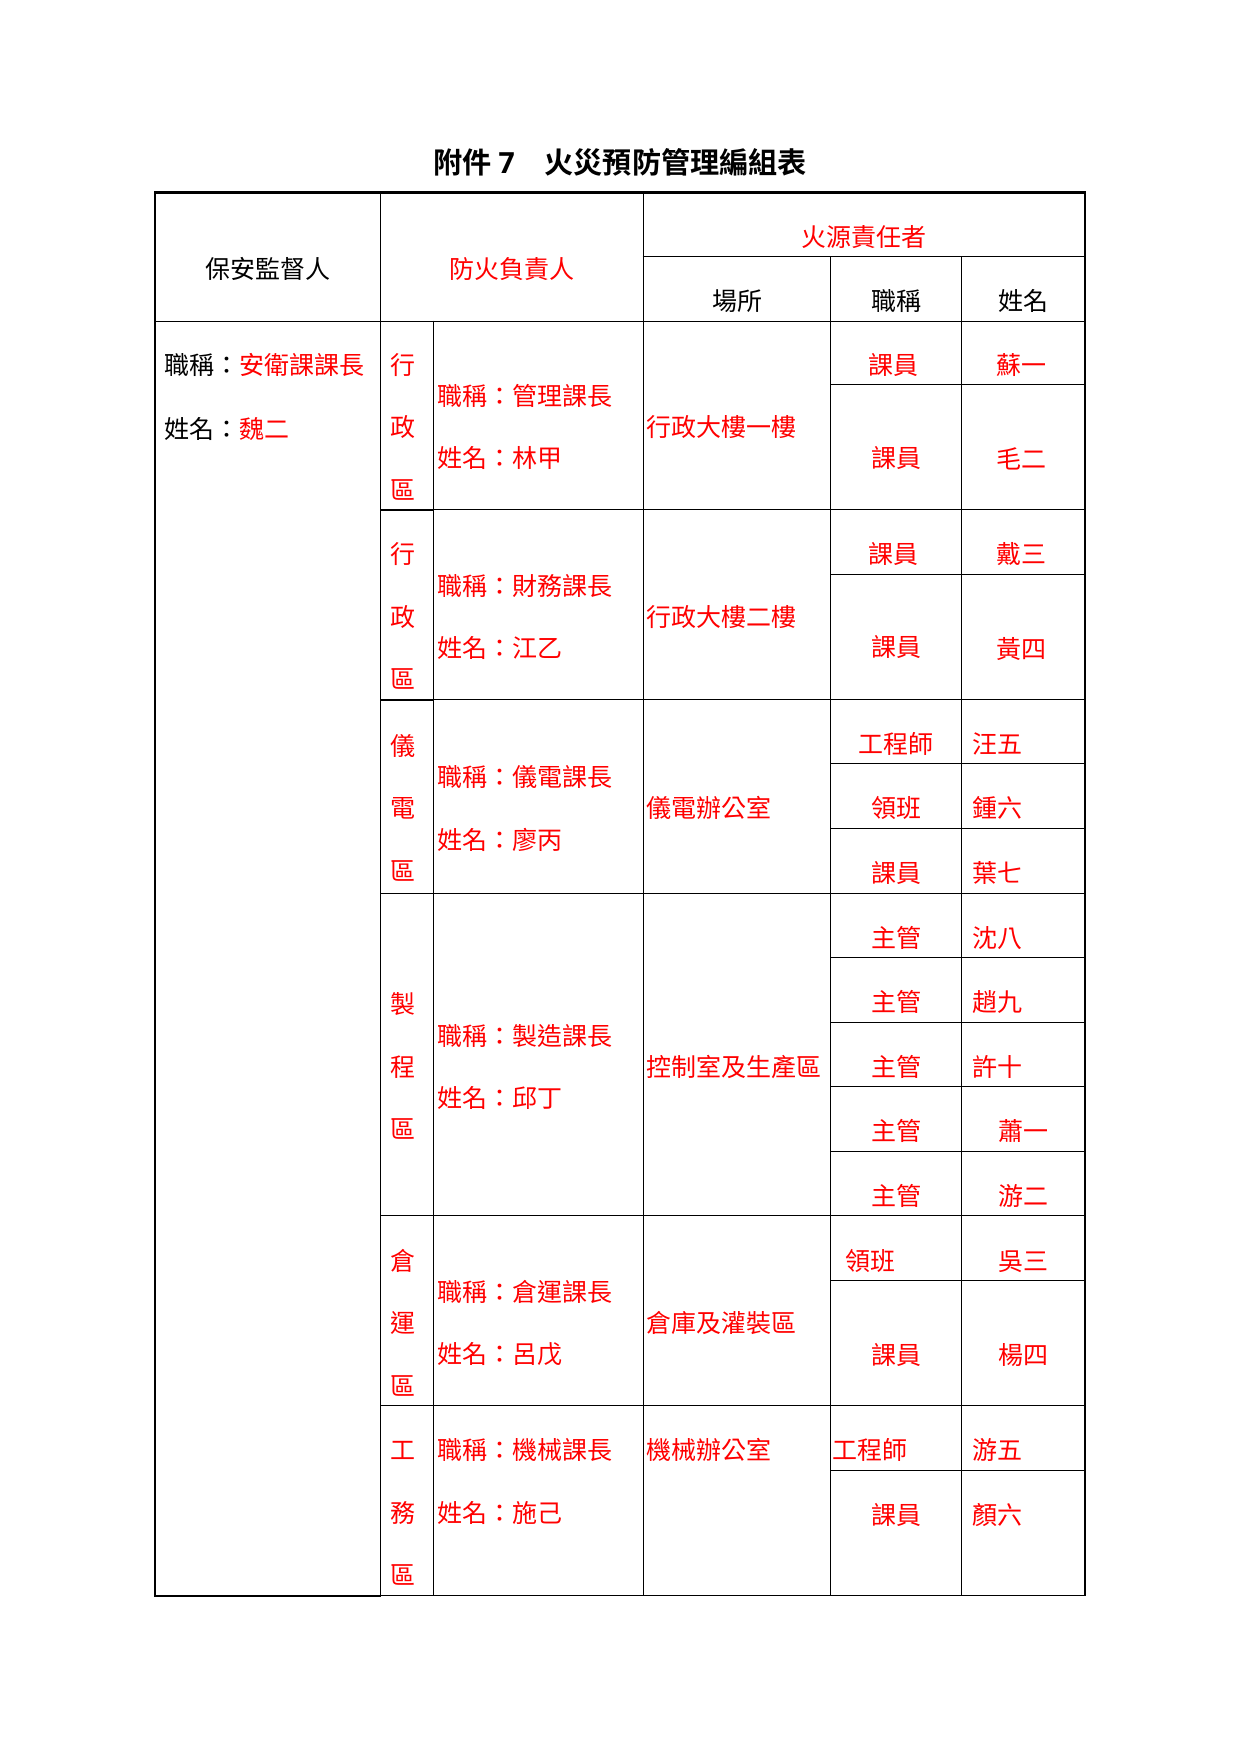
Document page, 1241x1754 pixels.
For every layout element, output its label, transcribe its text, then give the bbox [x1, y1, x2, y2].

table_cell 姓名 [962, 257, 1084, 321]
table_cell 楊四 [962, 1281, 1084, 1405]
table_cell 倉運區 [381, 1216, 433, 1405]
table_cell 游五 [962, 1406, 1084, 1469]
table_cell 主管 [831, 958, 961, 1022]
table_cell 行政區 [381, 322, 433, 509]
table_cell 倉庫及灌裝區 [644, 1216, 830, 1405]
table_cell 職稱：管理課長 姓名：林甲 [434, 322, 643, 509]
table_cell 課員 [831, 829, 961, 892]
table_cell 主管 [831, 894, 961, 957]
table_header 保安監督人 [156, 194, 380, 321]
table_cell 領班 [831, 764, 961, 828]
table_cell 領班 [831, 1216, 961, 1280]
table_cell 毛二 [962, 385, 1084, 509]
table_cell 課員 [831, 322, 961, 384]
table_cell 職稱：安衛課課長 姓名：魏二 [156, 322, 380, 1594]
table_cell 課員 [831, 510, 961, 574]
table_header 防火負責人 [381, 194, 643, 321]
table_cell 職稱：財務課長 姓名：江乙 [434, 510, 643, 699]
table_cell 場所 [644, 257, 830, 321]
table_cell 行政大樓一樓 [644, 322, 830, 509]
table_cell 職稱：機械課長 姓名：施己 [434, 1406, 643, 1594]
table_cell 課員 [831, 1281, 961, 1405]
table_cell 游二 [962, 1152, 1084, 1215]
table_cell 行政區 [381, 511, 433, 699]
table_cell 主管 [831, 1087, 961, 1151]
table_cell 黃四 [962, 575, 1084, 699]
table_cell 職稱：倉運課長 姓名：呂戊 [434, 1216, 643, 1405]
table_cell 職稱：製造課長 姓名：邱丁 [434, 894, 643, 1215]
table_cell 主管 [831, 1152, 961, 1215]
table_cell 蘇一 [962, 322, 1084, 384]
table_cell 課員 [831, 575, 961, 699]
table_cell 職稱 [831, 257, 961, 321]
table_cell 儀電區 [381, 701, 433, 892]
table_cell 工程師 [831, 700, 961, 763]
table_cell 製程區 [381, 894, 433, 1215]
text 附件7 火災預防管理編組表 [118, 119, 1122, 182]
table_cell 汪五 [962, 700, 1084, 763]
table_cell 主管 [831, 1023, 961, 1086]
table_cell 機械辦公室 [644, 1406, 830, 1594]
table_cell 課員 [831, 1471, 961, 1594]
table_cell 儀電辦公室 [644, 700, 830, 892]
table_cell 蕭一 [962, 1087, 1084, 1151]
table_cell 控制室及生產區 [644, 894, 830, 1215]
table_cell 行政大樓二樓 [644, 510, 830, 699]
table_cell 職稱：儀電課長 姓名：廖丙 [434, 700, 643, 892]
table_cell 顏六 [962, 1471, 1084, 1594]
table_cell 趙九 [962, 958, 1084, 1022]
table_header 火源責任者 [644, 194, 1084, 256]
table_cell 工務區 [381, 1406, 433, 1594]
table_cell 吳三 [962, 1216, 1084, 1280]
table_cell 鍾六 [962, 764, 1084, 828]
table_cell 戴三 [962, 510, 1084, 574]
table_cell 許十 [962, 1023, 1084, 1086]
table_cell 葉七 [962, 829, 1084, 892]
table_cell 工程師 [831, 1406, 961, 1469]
table_cell 課員 [831, 385, 961, 509]
table_cell 沈八 [962, 894, 1084, 957]
